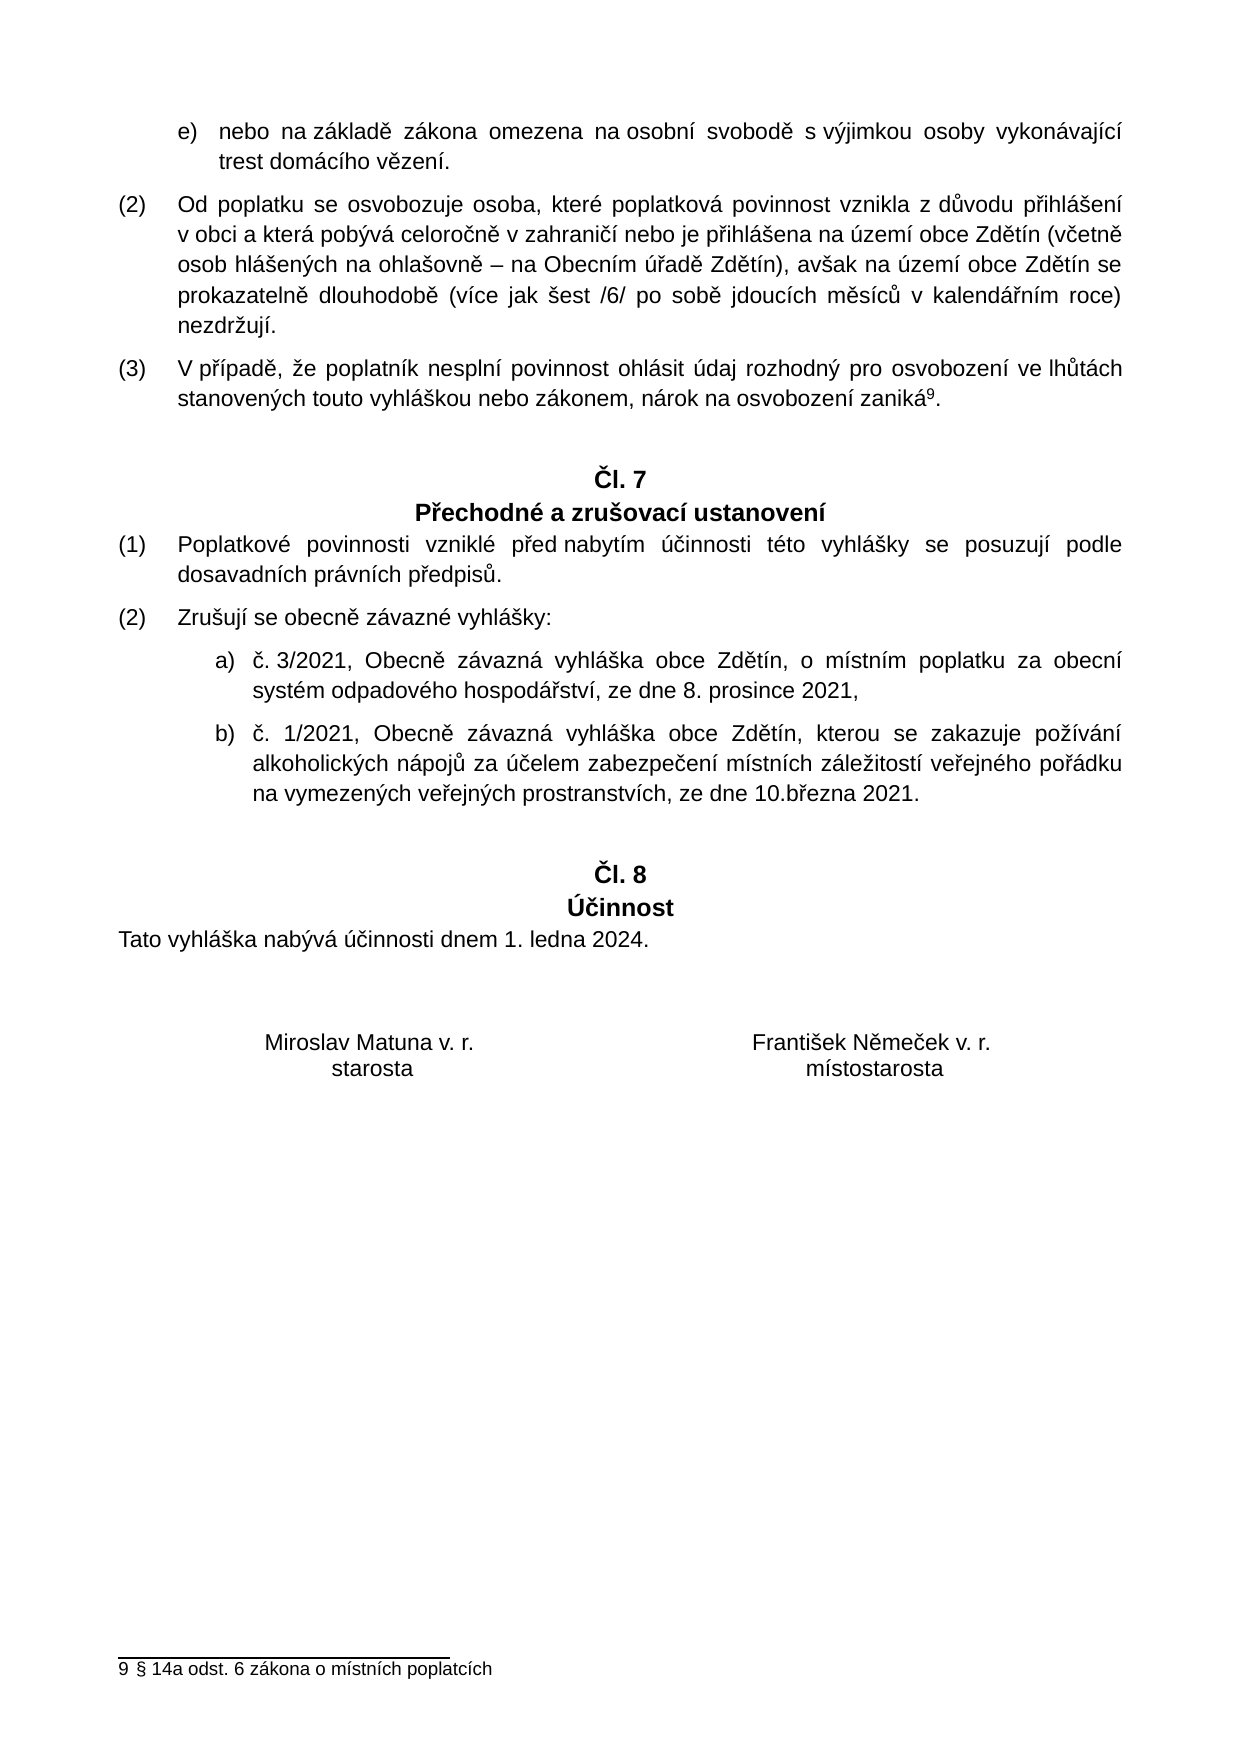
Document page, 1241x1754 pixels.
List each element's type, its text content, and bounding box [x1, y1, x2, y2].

list Od poplatku se osvobozuje osoba, které poplatková povinnost vznikla z důvodu přihlášení v obci a která pobývá celoročně v zahraničí nebo je přihlášena na území obce Zdětín (včetně osob hlášených na ohlašovně – na Obecním úřadě Zdětín), avšak na území obce Zdětín se prokazatelně dlouhodobě (více jak šest /6/ po sobě jdoucích měsíců v kalendářním roce) nezdržují. [118, 191, 1122, 338]
table_cell [118, 1087, 620, 1205]
text Tato vyhláška nabývá účinnosti dnem 1. ledna 2024. [118, 926, 1122, 953]
list Poplatkové povinnosti vzniklé před nabytím účinnosti této vyhlášky se posuzují podle dosavadních právních předpisů. [118, 531, 1122, 588]
subtitle Čl. 7 Přechodné a zrušovací ustanovení [118, 465, 1122, 527]
list V případě, že poplatník nesplní povinnost ohlásit údaj rozhodný pro osvobození ve lhůtách stanovených touto vyhláškou nebo zákonem, nárok na osvobození zaniká. [118, 354, 1122, 411]
table_cell [620, 1087, 1122, 1205]
table_header František Němeček v. r. místostarosta [620, 969, 1122, 1087]
list nebo na základě zákona omezena na osobní svobodě s výjimkou osoby vykonávající trest domácího vězení. [177, 118, 1122, 175]
list Zrušují se obecně závazné vyhlášky: [118, 604, 1122, 630]
table_header Miroslav Matuna v. r. starosta [118, 969, 620, 1087]
subtitle Čl. 8 Účinnost [118, 860, 1122, 922]
list č. 1/2021, Obecně závazná vyhláška obce Zdětín, kterou se zakazuje požívání alkoholických nápojů za účelem zabezpečení místních záležitostí veřejného pořádku na vymezených veřejných prostranstvích, ze dne 10.března 2021. [215, 719, 1122, 806]
list č. 3/2021, Obecně závazná vyhláška obce Zdětín, o místním poplatku za obecní systém odpadového hospodářství, ze dne 8. prosince 2021, [215, 647, 1122, 703]
list § 14a odst. 6 zákona o místních poplatcích [118, 1658, 1122, 1680]
